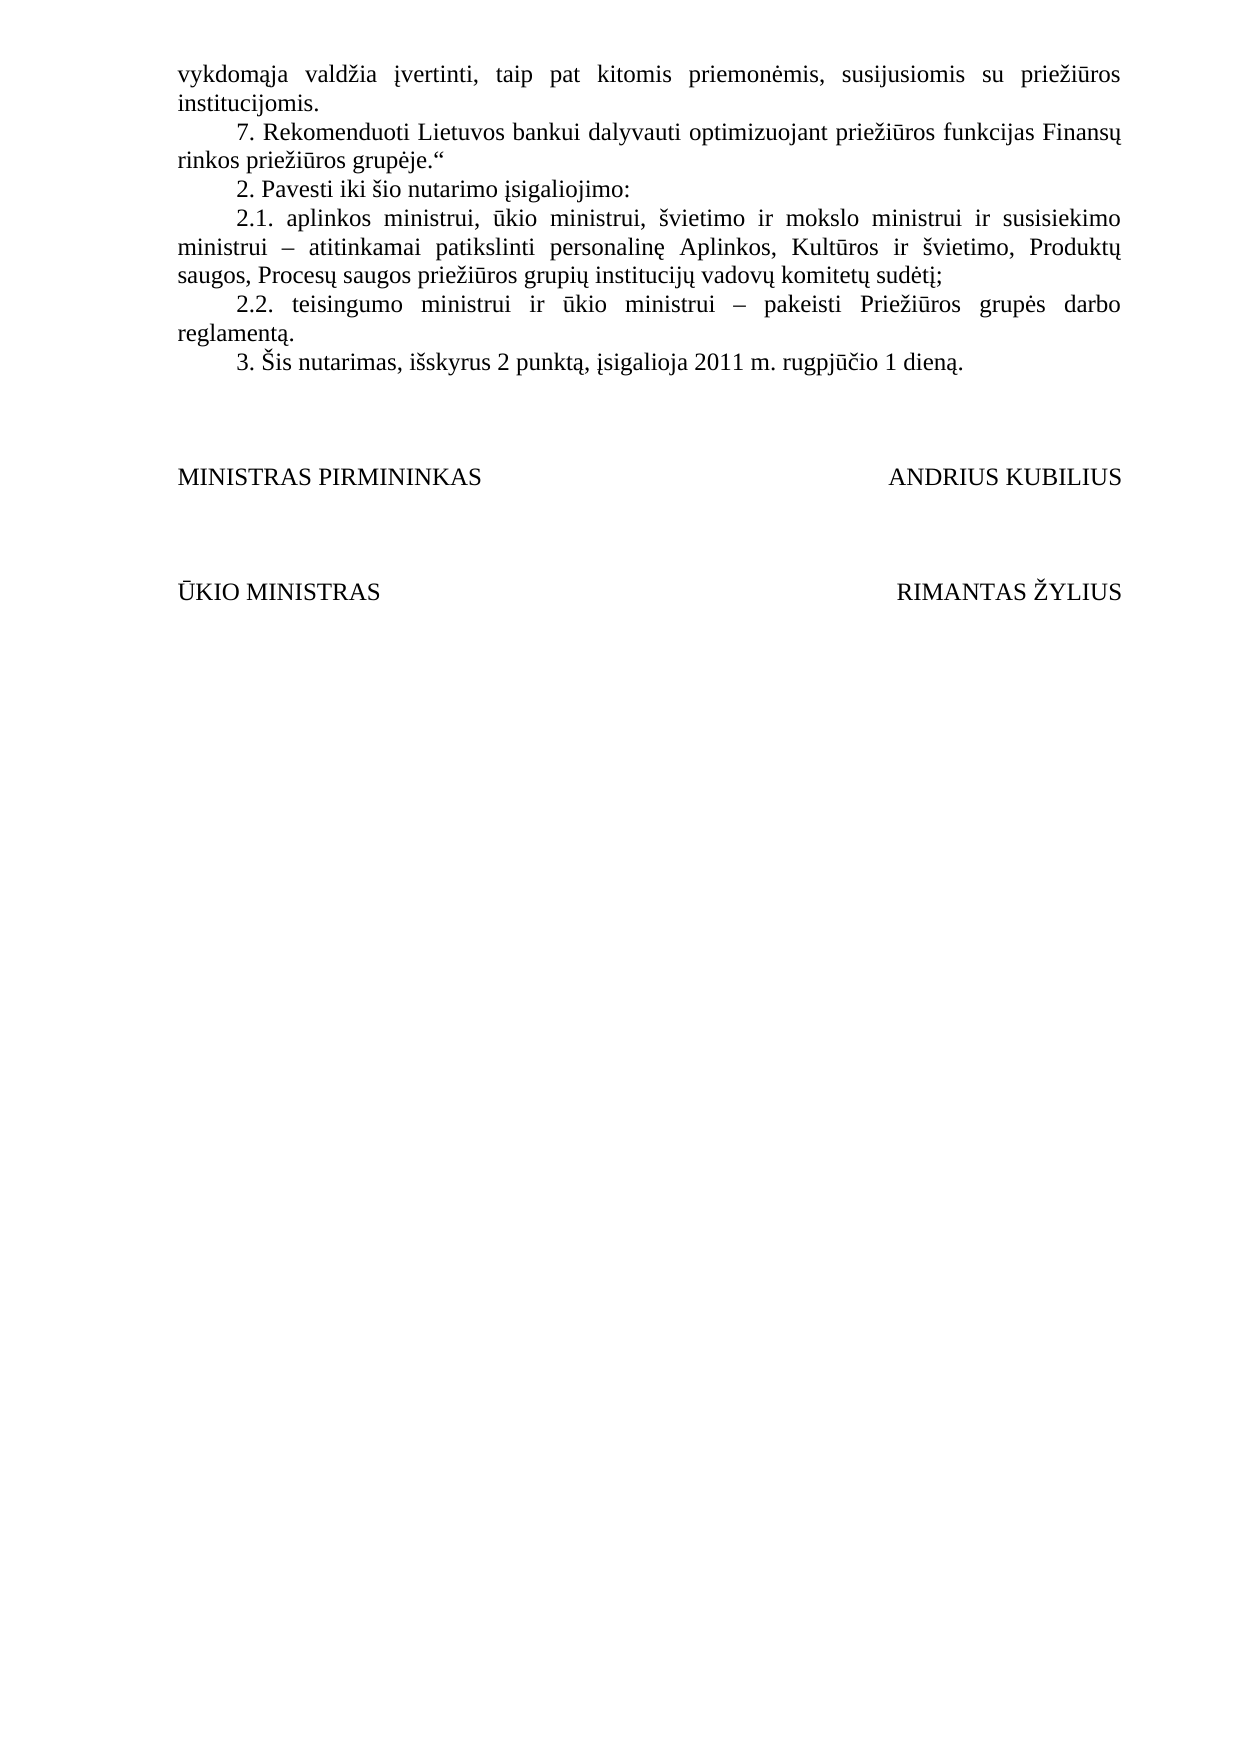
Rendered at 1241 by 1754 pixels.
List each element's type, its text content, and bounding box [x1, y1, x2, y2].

text 2. Pavesti iki šio nutarimo įsigaliojimo: [177, 174, 1122, 203]
text 2.1. aplinkos ministrui, ūkio ministrui, švietimo ir mokslo ministrui ir susisiekimo ministrui – atitinkamai patikslinti personalinę Aplinkos, Kultūros ir švietimo, Produktų saugos, Procesų saugos priežiūros grupių institucijų vadovų komitetų sudėtį; [177, 203, 1122, 289]
text vykdomąja valdžia įvertinti, taip pat kitomis priemonėmis, susijusiomis su priežiūros institucijomis. [177, 59, 1122, 117]
text 7. Rekomenduoti Lietuvos bankui dalyvauti optimizuojant priežiūros funkcijas Finansų rinkos priežiūros grupėje.“ [177, 117, 1122, 174]
text MINISTRAS PIRMININKAS ANDRIUS KUBILIUS [177, 462, 1122, 490]
text 2.2. teisingumo ministrui ir ūkio ministrui – pakeisti Priežiūros grupės darbo reglamentą. [177, 289, 1122, 347]
text ŪKIO MINISTRAS RIMANTAS ŽYLIUS [177, 577, 1122, 605]
text 3. Šis nutarimas, išskyrus 2 punktą, įsigalioja 2011 m. rugpjūčio 1 dieną. [177, 347, 1122, 375]
